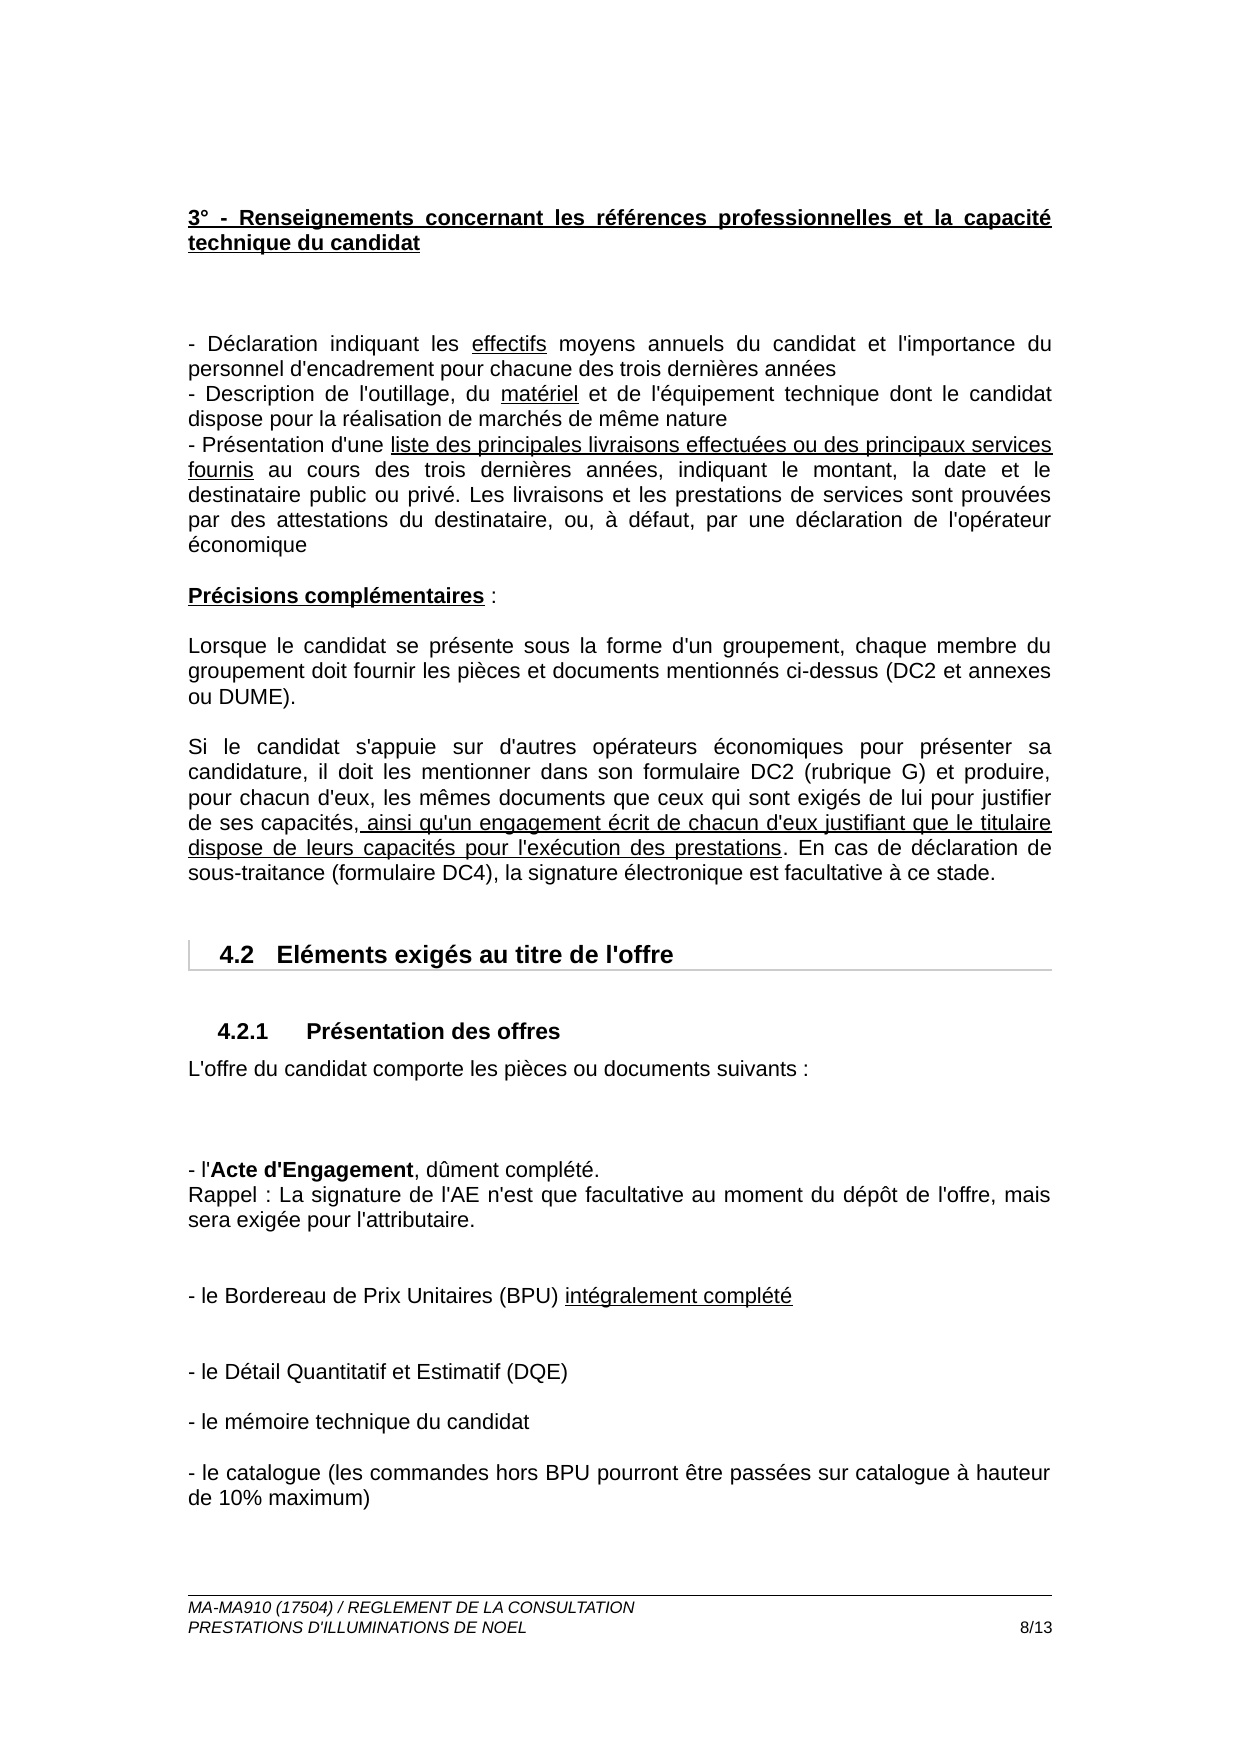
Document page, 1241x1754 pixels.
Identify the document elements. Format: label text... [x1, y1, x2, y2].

text Lorsque le candidat se présente sous la forme d'un groupement, chaque membre du groupement doit fournir les pièces et documents mentionnés ci-dessus (DC2 et annexes ou DUME). [188, 633, 1052, 709]
text - le catalogue (les commandes hors BPU pourront être passées sur catalogue à hauteur de 10% maximum) [188, 1459, 1052, 1510]
text Rappel : La signature de l'AE n'est que facultative au moment du dépôt de l'offre, mais sera exigée pour l'attributaire. [188, 1182, 1052, 1232]
text Précisions complémentaires : [188, 583, 1052, 608]
text technique du candidat [188, 228, 1052, 255]
text L'offre du candidat comporte les pièces ou documents suivants : [188, 1056, 1052, 1081]
subtitle Présentation des offres [188, 1018, 1052, 1044]
text - le Bordereau de Prix Unitaires (BPU) intégralement complété [188, 1283, 1052, 1308]
text - l'Acte d'Engagement, dûment complété. [188, 1157, 1052, 1182]
text - Description de l'outillage, du matériel et de l'équipement technique dont le candidat dispose pour la réalisation de marchés de même nature [188, 381, 1052, 431]
text - le mémoire technique du candidat [188, 1409, 1052, 1434]
text 3° - Renseignements concernant les références professionnelles et la capacité [188, 204, 1052, 226]
text - Présentation d'une liste des principales livraisons effectuées ou des principaux services fournis au cours des trois dernières années, indiquant le montant, la date et le destinataire public ou privé. Les livraisons et les prestations de services sont prouvées par des attestations du destinataire, ou, à défaut, par une déclaration de l'opérateur économique [188, 431, 1052, 557]
text - Déclaration indiquant les effectifs moyens annuels du candidat et l'importance du personnel d'encadrement pour chacune des trois dernières années [188, 331, 1052, 381]
subtitle Eléments exigés au titre de l'offre [190, 940, 1052, 969]
text Si le candidat s'appuie sur d'autres opérateurs économiques pour présenter sa candidature, il doit les mentionner dans son formulaire DC2 (rubrique G) et produire, pour chacun d'eux, les mêmes documents que ceux qui sont exigés de lui pour justifier de ses capacités, ainsi qu'un engagement écrit de chacun d'eux justifiant que le titulaire dispose de leurs capacités pour l'exécution des prestations. En cas de déclaration de sous-traitance (formulaire DC4), la signature électronique est facultative à ce stade. [188, 734, 1052, 885]
text - le Détail Quantitatif et Estimatif (DQE) [188, 1358, 1052, 1384]
